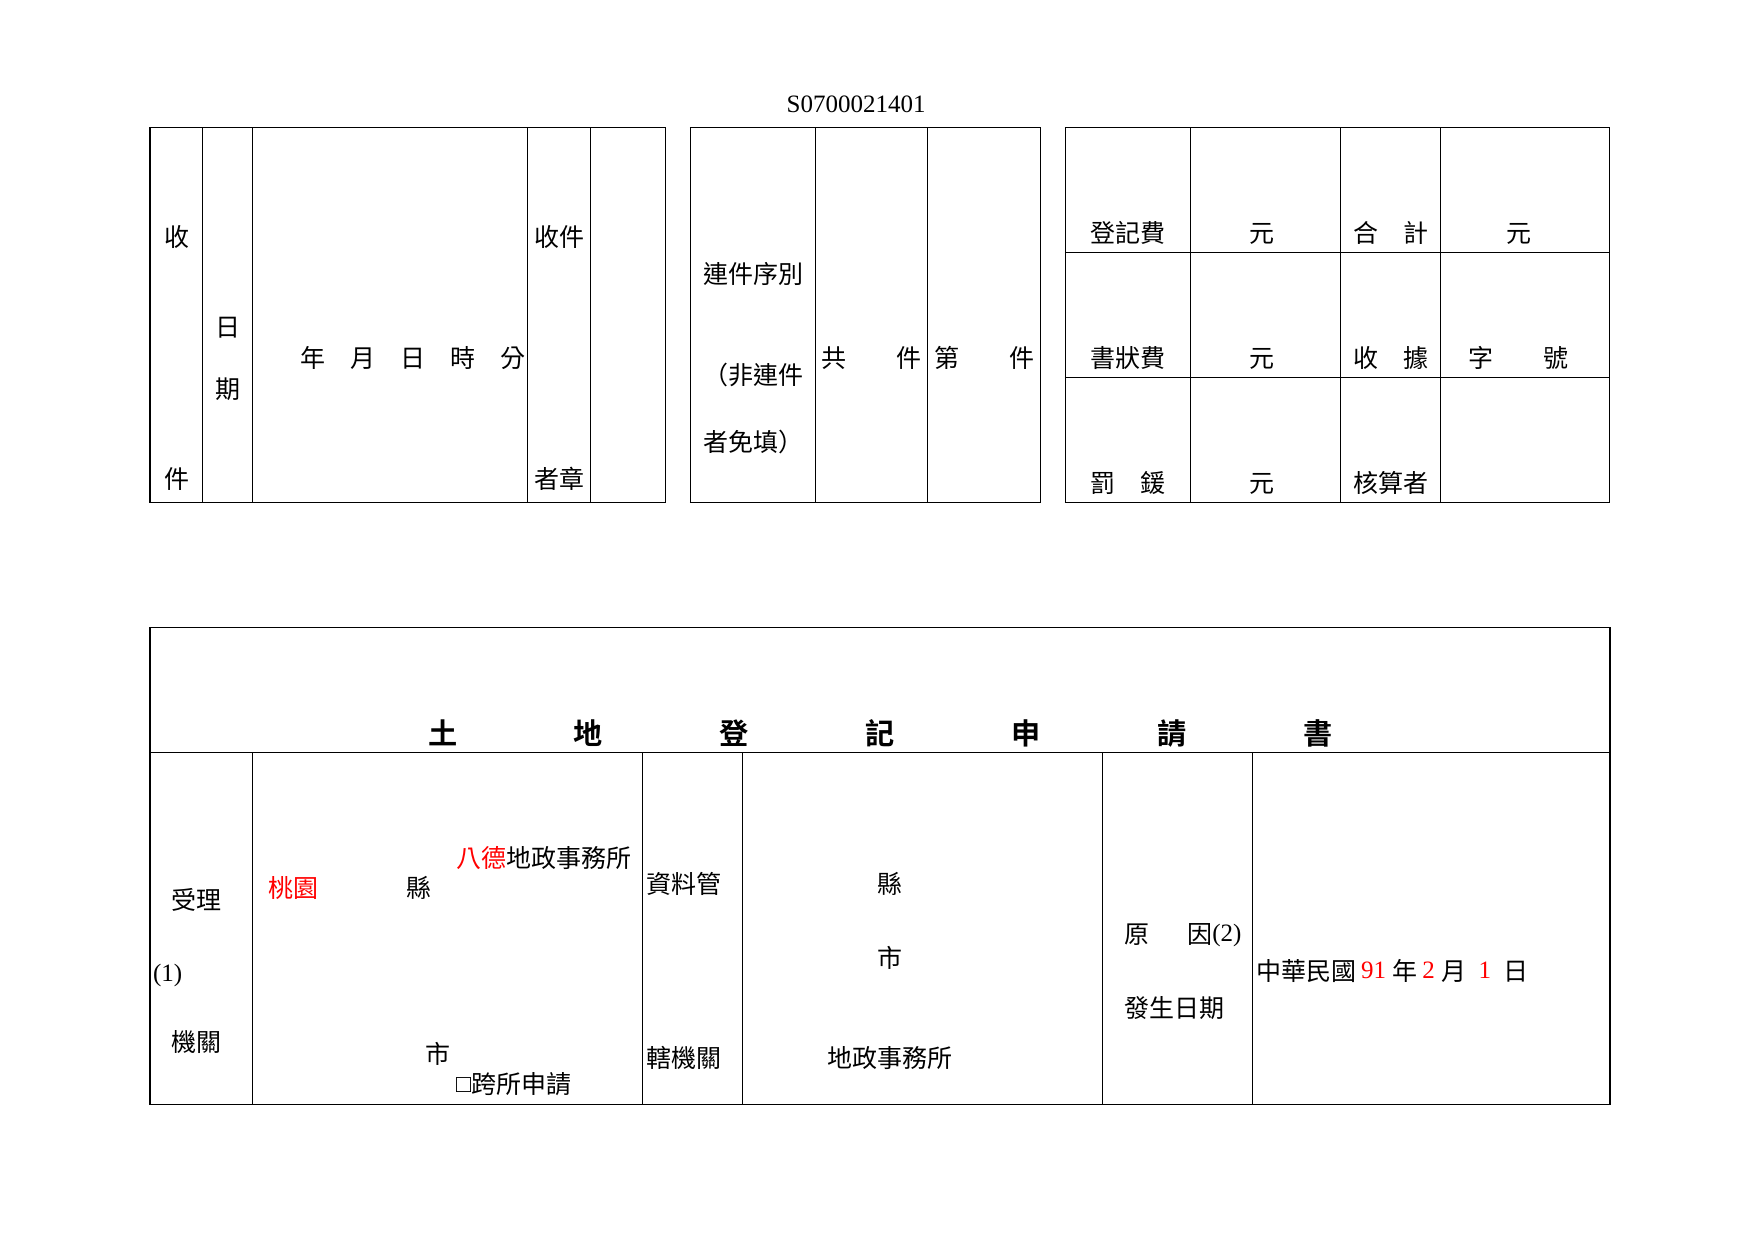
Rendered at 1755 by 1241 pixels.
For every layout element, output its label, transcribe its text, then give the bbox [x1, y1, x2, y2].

table_header 年 月 日 時 分 [253, 128, 527, 502]
table_cell 字 號 [1441, 253, 1609, 377]
table_header 元 [1191, 128, 1340, 252]
table_header 合 計 [1341, 128, 1440, 252]
table_cell 八德地政事務所 □跨所申請 [453, 753, 642, 1104]
table_cell [1441, 378, 1609, 502]
table_cell 元 [1191, 378, 1340, 502]
table_header 土 地 登 記 申 請 書 [151, 628, 1609, 752]
table_cell 元 [1191, 253, 1340, 377]
table_header [666, 127, 690, 502]
table_header [1041, 127, 1065, 502]
table_cell 中華民國91 年2 月 1 日 [1253, 753, 1609, 1104]
table_header 日期 [203, 128, 252, 502]
table_header 收件 者章 [528, 128, 590, 502]
table_cell 核算者 [1341, 378, 1440, 502]
table_cell 原 因(2) 發生日期 [1103, 753, 1252, 1104]
table_cell 受理 (1) 機關 [151, 753, 252, 1104]
table_cell 桃園 縣 市 [253, 753, 453, 1104]
table_header 連件序別 （非連件 者免填） [691, 128, 815, 502]
table_header 共 件 [816, 128, 927, 502]
table_cell 收 據 [1341, 253, 1440, 377]
table_cell 罰 鍰 [1066, 378, 1190, 502]
table_header 登記費 [1066, 128, 1190, 252]
table_header 第 件 [928, 128, 1040, 502]
table_header 元 [1441, 128, 1609, 252]
table_header [591, 128, 665, 502]
table_cell 縣 市 地政事務所 [743, 753, 1102, 1104]
table_cell 書狀費 [1066, 253, 1190, 377]
table_cell 資料管 轄機關 [643, 753, 742, 1104]
table_header 收 件 [151, 128, 202, 502]
